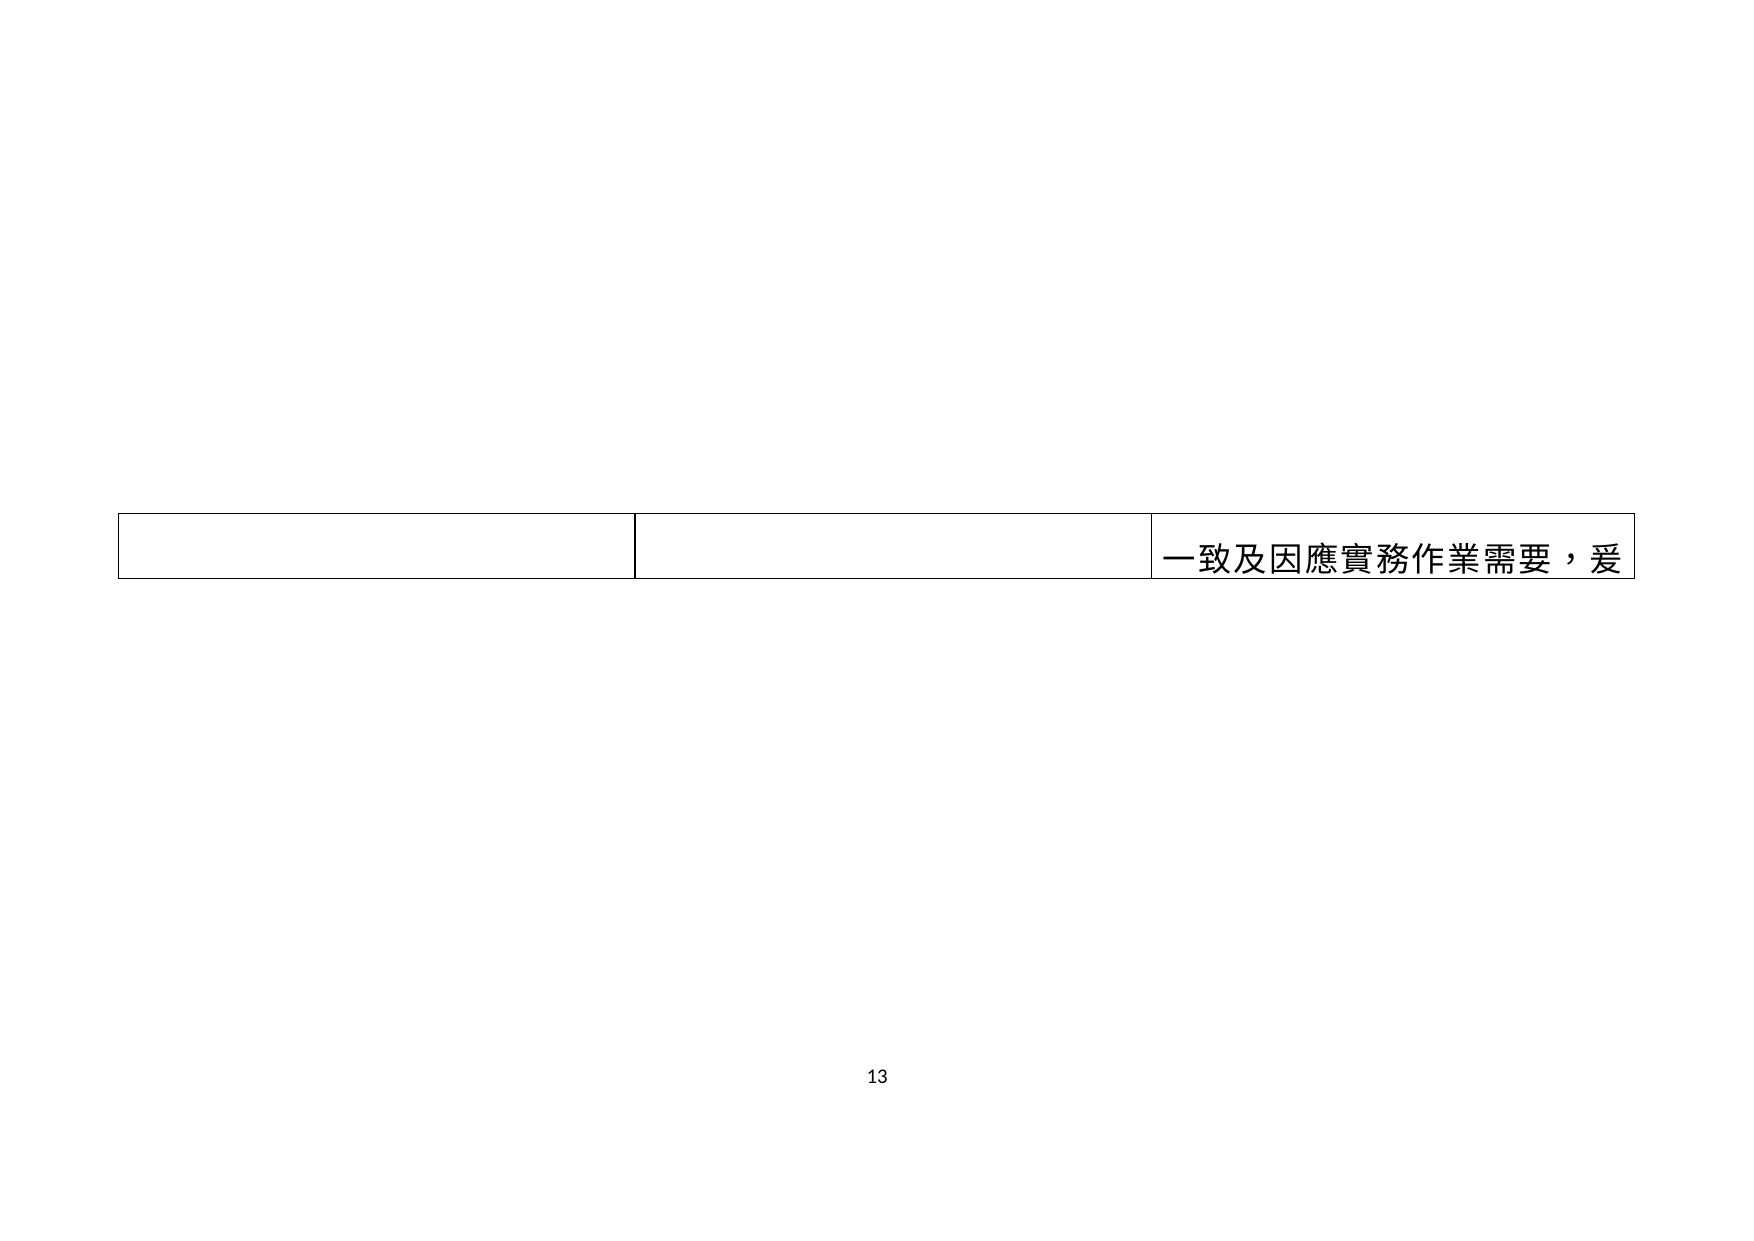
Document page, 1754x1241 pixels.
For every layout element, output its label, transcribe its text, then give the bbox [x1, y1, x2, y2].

table_cell [119, 514, 634, 577]
table_cell [636, 514, 1151, 577]
table_cell 一致及因應實務作業需要，爰 [1152, 514, 1634, 577]
